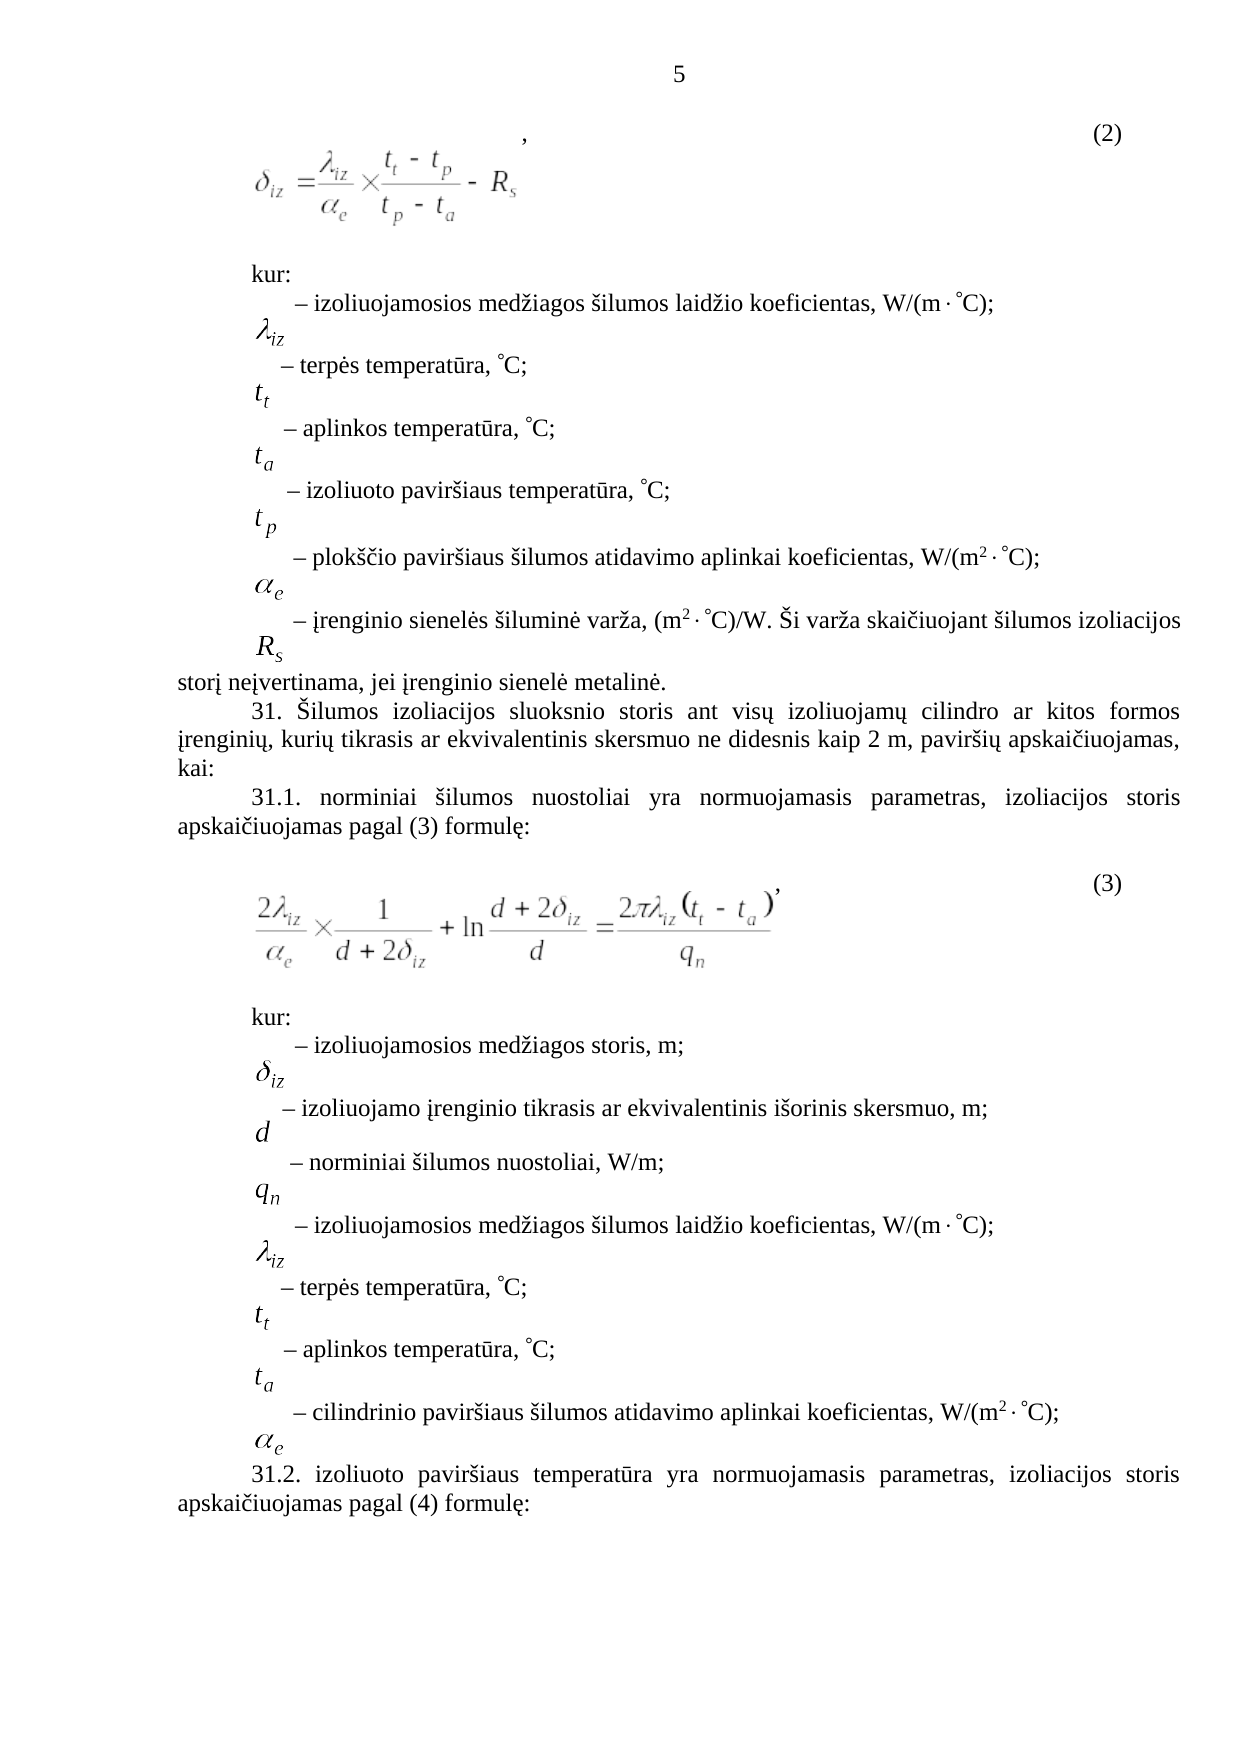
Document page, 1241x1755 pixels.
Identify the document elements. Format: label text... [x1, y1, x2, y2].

text 31. Šilumos izoliacijos sluoksnio storis ant visų izoliuojamų cilindro ar kitos formos įrenginių, kurių tikrasis ar ekvivalentinis skersmuo ne didesnis kaip 2 m, paviršių apskaičiuojamas, kai: [177, 696, 1181, 782]
text 31.2. izoliuoto paviršiaus temperatūra yra normuojamasis parametras, izoliacijos storis apskaičiuojamas pagal (4) formulę: [177, 1459, 1181, 1517]
text – izoliuojamosios medžiagos šilumos laidžio koeficientas, W/(m×°C); [177, 1210, 1181, 1272]
text – terpės temperatūra, °C; [177, 350, 1181, 413]
text kur: [177, 1002, 1181, 1030]
text – izoliuojamo įrenginio tikrasis ar ekvivalentinis išorinis skersmuo, m; [177, 1093, 1181, 1147]
text – įrenginio sienelės šiluminė varža, (m2×°C)/W. Ši varža skaičiuojant šilumos izoliacijos storį neįvertinama, jei įrenginio sienelė metalinė. [177, 605, 1181, 696]
text – izoliuoto paviršiaus temperatūra, °C; [177, 475, 1181, 542]
text , (3) [177, 868, 1181, 973]
text – norminiai šilumos nuostoliai, W/m; [177, 1147, 1181, 1210]
text – aplinkos temperatūra, °C; [177, 413, 1181, 475]
text , (2) [177, 118, 1181, 231]
text kur: [177, 259, 1181, 288]
text 31.1. norminiai šilumos nuostoliai yra normuojamasis parametras, izoliacijos storis apskaičiuojamas pagal (3) formulę: [177, 782, 1181, 839]
text – izoliuojamosios medžiagos storis, m; [177, 1030, 1181, 1093]
text – terpės temperatūra, °C; [177, 1272, 1181, 1334]
text – cilindrinio paviršiaus šilumos atidavimo aplinkai koeficientas, W/(m2×°C); [177, 1397, 1181, 1459]
text – plokščio paviršiaus šilumos atidavimo aplinkai koeficientas, W/(m2×°C); [177, 542, 1181, 605]
text – izoliuojamosios medžiagos šilumos laidžio koeficientas, W/(m×°C); [177, 288, 1181, 350]
text – aplinkos temperatūra, °C; [177, 1334, 1181, 1397]
